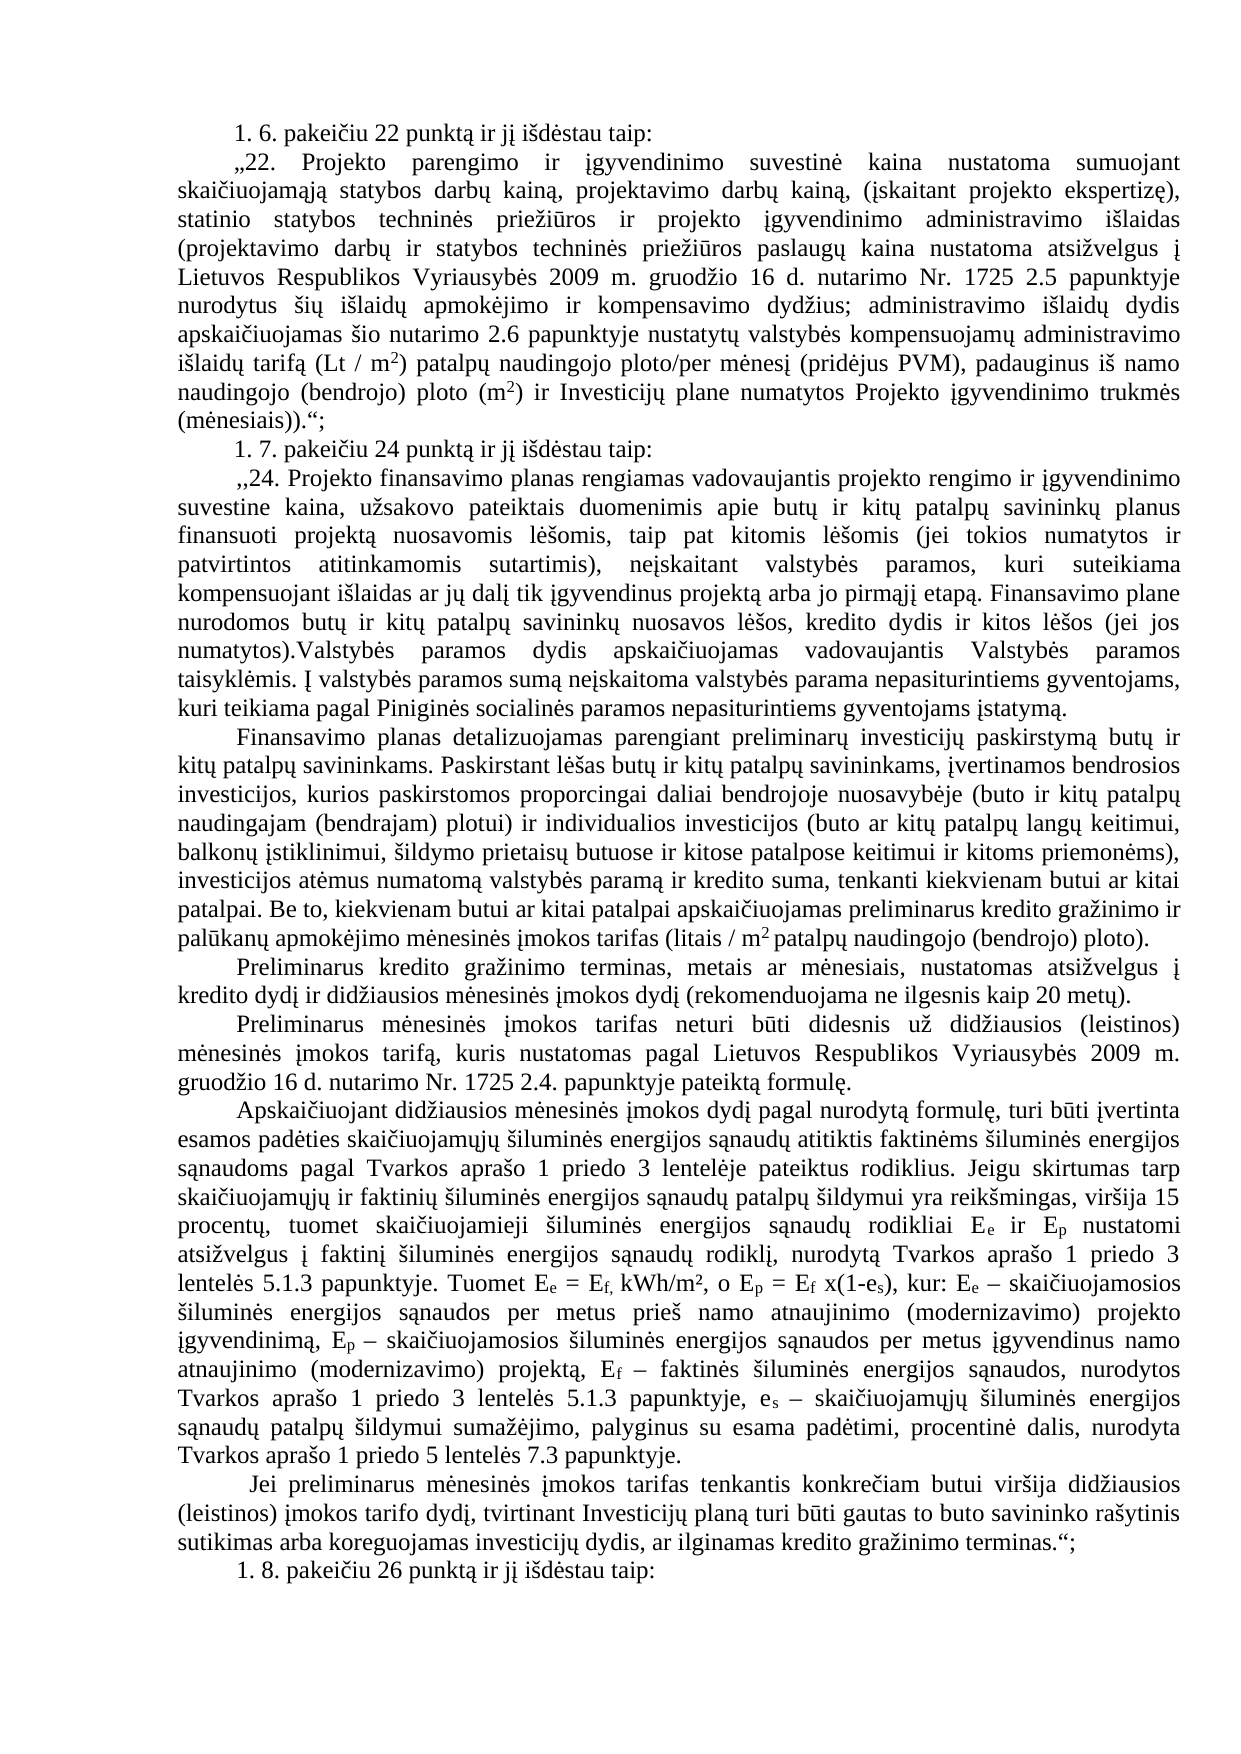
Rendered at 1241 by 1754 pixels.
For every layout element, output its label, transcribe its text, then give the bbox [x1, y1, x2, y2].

text Preliminarus kredito gražinimo terminas, metais ar mėnesiais, nustatomas atsižvelgus į kredito dydį ir didžiausios mėnesinės įmokos dydį (rekomenduojama ne ilgesnis kaip 20 metų). [177, 952, 1181, 1009]
text 1. 7. pakeičiu 24 punktą ir jį išdėstau taip: [177, 434, 1181, 463]
text Apskaičiuojant didžiausios mėnesinės įmokos dydį pagal nurodytą formulę, turi būti įvertinta esamos padėties skaičiuojamųjų šiluminės energijos sąnaudų atitiktis faktinėms šiluminės energijos sąnaudoms pagal Tvarkos aprašo 1 priedo 3 lentelėje pateiktus rodiklius. Jeigu skirtumas tarp skaičiuojamųjų ir faktinių šiluminės energijos sąnaudų patalpų šildymui yra reikšmingas, viršija 15 procentų, tuomet skaičiuojamieji šiluminės energijos sąnaudų rodikliai Ee ir Ep nustatomi atsižvelgus į faktinį šiluminės energijos sąnaudų rodiklį, nurodytą Tvarkos aprašo 1 priedo 3 lentelės 5.1.3 papunktyje. Tuomet Ee = Ef, kWh/m², o Ep = Ef x(1-es), kur: Ee – skaičiuojamosios šiluminės energijos sąnaudos per metus prieš namo atnaujinimo (modernizavimo) projekto įgyvendinimą, Ep – skaičiuojamosios šiluminės energijos sąnaudos per metus įgyvendinus namo atnaujinimo (modernizavimo) projektą, Ef – faktinės šiluminės energijos sąnaudos, nurodytos Tvarkos aprašo 1 priedo 3 lentelės 5.1.3 papunktyje, es – skaičiuojamųjų šiluminės energijos sąnaudų patalpų šildymui sumažėjimo, palyginus su esama padėtimi, procentinė dalis, nurodyta Tvarkos aprašo 1 priedo 5 lentelės 7.3 papunktyje. [177, 1096, 1181, 1469]
text „22. Projekto parengimo ir įgyvendinimo suvestinė kaina nustatoma sumuojant skaičiuojamąją statybos darbų kainą, projektavimo darbų kainą, (įskaitant projekto ekspertizę), statinio statybos techninės priežiūros ir projekto įgyvendinimo administravimo išlaidas (projektavimo darbų ir statybos techninės priežiūros paslaugų kaina nustatoma atsižvelgus į Lietuvos Respublikos Vyriausybės 2009 m. gruodžio 16 d. nutarimo Nr. 1725 2.5 papunktyje nurodytus šių išlaidų apmokėjimo ir kompensavimo dydžius; administravimo išlaidų dydis apskaičiuojamas šio nutarimo 2.6 papunktyje nustatytų valstybės kompensuojamų administravimo išlaidų tarifą (Lt / m2) patalpų naudingojo ploto/per mėnesį (pridėjus PVM), padauginus iš namo naudingojo (bendrojo) ploto (m2) ir Investicijų plane numatytos Projekto įgyvendinimo trukmės (mėnesiais)).“; [177, 147, 1181, 434]
text Finansavimo planas detalizuojamas parengiant preliminarų investicijų paskirstymą butų ir kitų patalpų savininkams. Paskirstant lėšas butų ir kitų patalpų savininkams, įvertinamos bendrosios investicijos, kurios paskirstomos proporcingai daliai bendrojoje nuosavybėje (buto ir kitų patalpų naudingajam (bendrajam) plotui) ir individualios investicijos (buto ar kitų patalpų langų keitimui, balkonų įstiklinimui, šildymo prietaisų butuose ir kitose patalpose keitimui ir kitoms priemonėms), investicijos atėmus numatomą valstybės paramą ir kredito suma, tenkanti kiekvienam butui ar kitai patalpai. Be to, kiekvienam butui ar kitai patalpai apskaičiuojamas preliminarus kredito gražinimo ir palūkanų apmokėjimo mėnesinės įmokos tarifas (litais / m2 patalpų naudingojo (bendrojo) ploto). [177, 722, 1181, 952]
text Jei preliminarus mėnesinės įmokos tarifas tenkantis konkrečiam butui viršija didžiausios (leistinos) įmokos tarifo dydį, tvirtinant Investicijų planą turi būti gautas to buto savininko rašytinis sutikimas arba koreguojamas investicijų dydis, ar ilginamas kredito gražinimo terminas.“; [177, 1469, 1181, 1556]
text Preliminarus mėnesinės įmokos tarifas neturi būti didesnis už didžiausios (leistinos) mėnesinės įmokos tarifą, kuris nustatomas pagal Lietuvos Respublikos Vyriausybės 2009 m. gruodžio 16 d. nutarimo Nr. 1725 2.4. papunktyje pateiktą formulę. [177, 1009, 1181, 1096]
text 1. 6. pakeičiu 22 punktą ir jį išdėstau taip: [177, 118, 1181, 147]
text ,,24. Projekto finansavimo planas rengiamas vadovaujantis projekto rengimo ir įgyvendinimo suvestine kaina, užsakovo pateiktais duomenimis apie butų ir kitų patalpų savininkų planus finansuoti projektą nuosavomis lėšomis, taip pat kitomis lėšomis (jei tokios numatytos ir patvirtintos atitinkamomis sutartimis), neįskaitant valstybės paramos, kuri suteikiama kompensuojant išlaidas ar jų dalį tik įgyvendinus projektą arba jo pirmąjį etapą. Finansavimo plane nurodomos butų ir kitų patalpų savininkų nuosavos lėšos, kredito dydis ir kitos lėšos (jei jos numatytos).Valstybės paramos dydis apskaičiuojamas vadovaujantis Valstybės paramos taisyklėmis. Į valstybės paramos sumą neįskaitoma valstybės parama nepasiturintiems gyventojams, kuri teikiama pagal Piniginės socialinės paramos nepasiturintiems gyventojams įstatymą. [177, 463, 1181, 722]
text 1. 8. pakeičiu 26 punktą ir jį išdėstau taip: [177, 1556, 1181, 1584]
